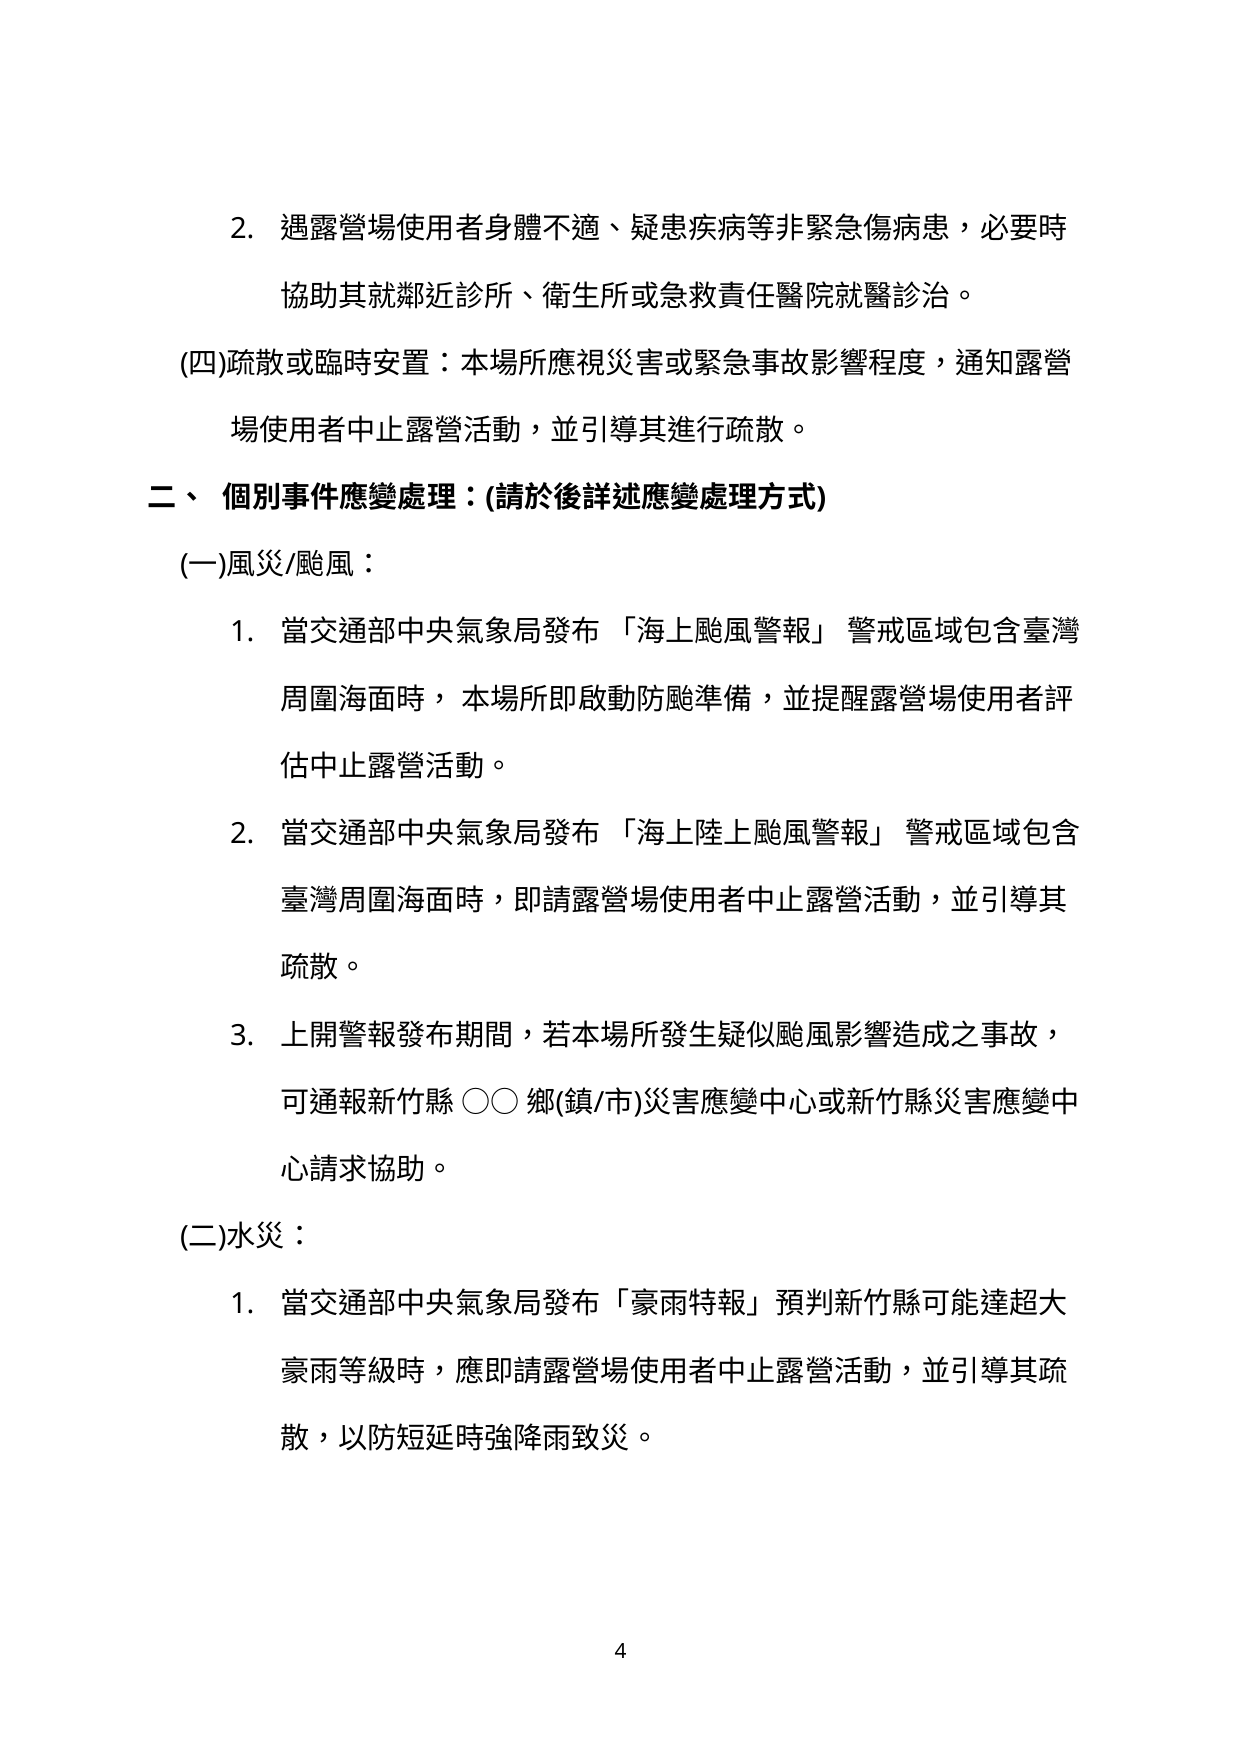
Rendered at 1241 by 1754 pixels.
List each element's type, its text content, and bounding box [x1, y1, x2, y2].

list 遇露營場使用者身體不適、疑患疾病等非緊急傷病患，必要時協助其就鄰近診所、衛生所或急救責任醫院就醫診治。 [230, 171, 1093, 306]
list 當交通部中央氣象局發布 「海上陸上颱風警報」 警戒區域包含臺灣周圍海面時，即請露營場使用者中止露營活動，並引導其疏散。 [230, 776, 1093, 978]
list 當交通部中央氣象局發布「豪雨特報」預判新竹縣可能達超大豪雨等級時，應即請露營場使用者中止露營活動，並引導其疏散，以防短延時強降雨致災。 [230, 1246, 1093, 1448]
list 當交通部中央氣象局發布 「海上颱風警報」 警戒區域包含臺灣周圍海面時， 本場所即啟動防颱準備，並提醒露營場使用者評估中止露營活動。 [230, 574, 1093, 776]
list 個別事件應變處理：(請於後詳述應變處理方式) [148, 440, 1093, 507]
list 水災： [180, 1179, 1093, 1246]
list 上開警報發布期間，若本場所發生疑似颱風影響造成之事故，可通報新竹縣 ○○ 鄉(鎮/市)災害應變中心或新竹縣災害應變中心請求協助。 [230, 978, 1093, 1179]
list 風災/颱風： [180, 507, 1093, 574]
list 疏散或臨時安置：本場所應視災害或緊急事故影響程度，通知露營場使用者中止露營活動，並引導其進行疏散。 [180, 306, 1093, 440]
